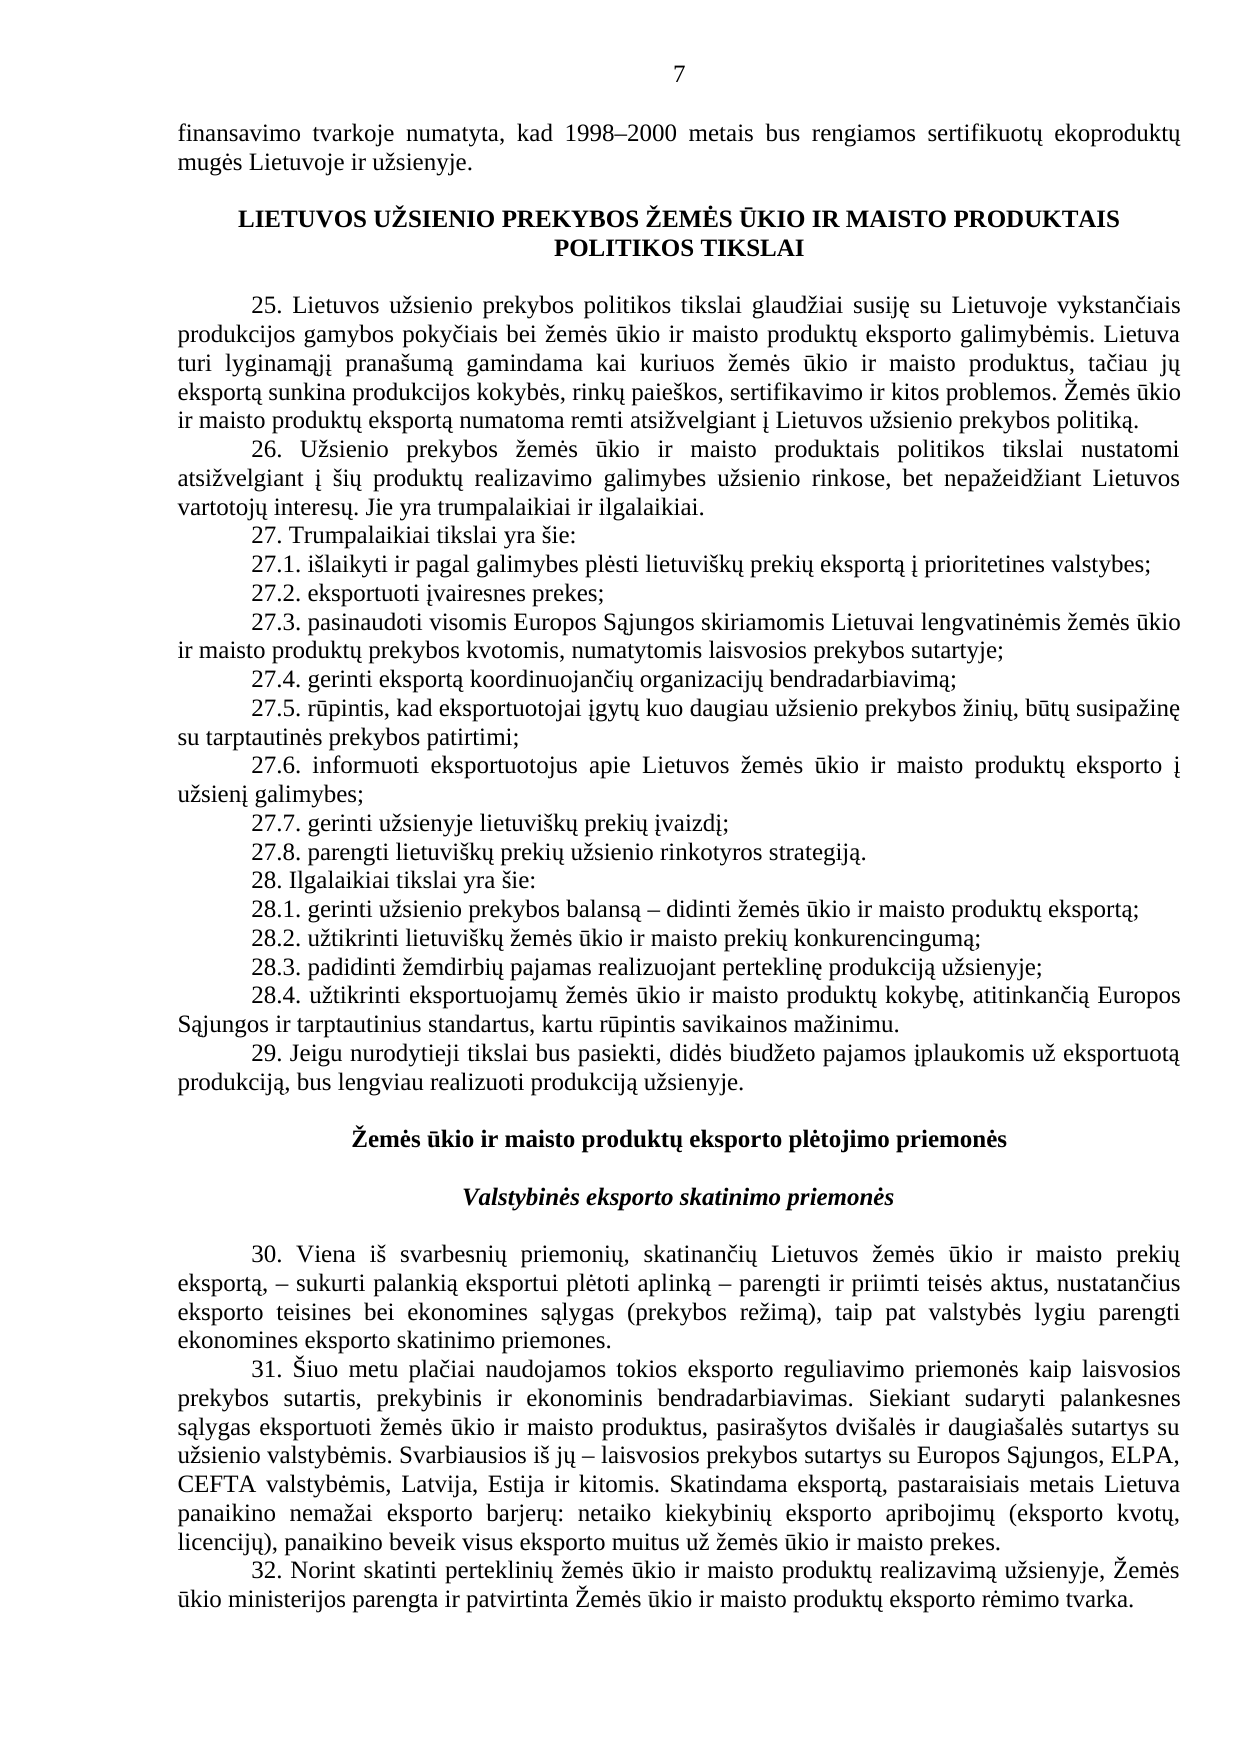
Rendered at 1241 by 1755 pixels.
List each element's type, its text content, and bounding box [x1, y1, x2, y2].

text 27.3. pasinaudoti visomis Europos Sąjungos skiriamomis Lietuvai lengvatinėmis žemės ūkio ir maisto produktų prekybos kvotomis, numatytomis laisvosios prekybos sutartyje; [177, 607, 1181, 664]
text 27.4. gerinti eksportą koordinuojančių organizacijų bendradarbiavimą; [177, 664, 1181, 693]
text 27.2. eksportuoti įvairesnes prekes; [177, 578, 1181, 607]
text Žemės ūkio ir maisto produktų eksporto plėtojimo priemonės [177, 1124, 1181, 1153]
text 28.4. užtikrinti eksportuojamų žemės ūkio ir maisto produktų kokybę, atitinkančią Europos Sąjungos ir tarptautinius standartus, kartu rūpintis savikainos mažinimu. [177, 981, 1181, 1038]
text finansavimo tvarkoje numatyta, kad 1998–2000 metais bus rengiamos sertifikuotų ekoproduktų mugės Lietuvoje ir užsienyje. [177, 118, 1181, 176]
text 26. Užsienio prekybos žemės ūkio ir maisto produktais politikos tikslai nustatomi atsižvelgiant į šių produktų realizavimo galimybes užsienio rinkose, bet nepažeidžiant Lietuvos vartotojų interesų. Jie yra trumpalaikiai ir ilgalaikiai. [177, 434, 1181, 521]
text 28. Ilgalaikiai tikslai yra šie: [177, 866, 1181, 894]
text 27.8. parengti lietuviškų prekių užsienio rinkotyros strategiją. [177, 837, 1181, 866]
text 28.1. gerinti užsienio prekybos balansą – didinti žemės ūkio ir maisto produktų eksportą; [177, 894, 1181, 923]
text 30. Viena iš svarbesnių priemonių, skatinančių Lietuvos žemės ūkio ir maisto prekių eksportą, – sukurti palankią eksportui plėtoti aplinką – parengti ir priimti teisės aktus, nustatančius eksporto teisines bei ekonomines sąlygas (prekybos režimą), taip pat valstybės lygiu parengti ekonomines eksporto skatinimo priemones. [177, 1239, 1181, 1354]
text 27.6. informuoti eksportuotojus apie Lietuvos žemės ūkio ir maisto produktų eksporto į užsienį galimybes; [177, 751, 1181, 808]
text 27.7. gerinti užsienyje lietuviškų prekių įvaizdį; [177, 808, 1181, 837]
text Valstybinės eksporto skatinimo priemonės [177, 1182, 1181, 1211]
text 27.1. išlaikyti ir pagal galimybes plėsti lietuviškų prekių eksportą į prioritetines valstybes; [177, 549, 1181, 578]
text 29. Jeigu nurodytieji tikslai bus pasiekti, didės biudžeto pajamos įplaukomis už eksportuotą produkciją, bus lengviau realizuoti produkciją užsienyje. [177, 1038, 1181, 1096]
text 28.2. užtikrinti lietuviškų žemės ūkio ir maisto prekių konkurencingumą; [177, 923, 1181, 952]
text 27.5. rūpintis, kad eksportuotojai įgytų kuo daugiau užsienio prekybos žinių, būtų susipažinę su tarptautinės prekybos patirtimi; [177, 693, 1181, 751]
text 31. Šiuo metu plačiai naudojamos tokios eksporto reguliavimo priemonės kaip laisvosios prekybos sutartis, prekybinis ir ekonominis bendradarbiavimas. Siekiant sudaryti palankesnes sąlygas eksportuoti žemės ūkio ir maisto produktus, pasirašytos dvišalės ir daugiašalės sutartys su užsienio valstybėmis. Svarbiausios iš jų – laisvosios prekybos sutartys su Europos Sąjungos, ELPA, CEFTA valstybėmis, Latvija, Estija ir kitomis. Skatindama eksportą, pastaraisiais metais Lietuva panaikino nemažai eksporto barjerų: netaiko kiekybinių eksporto apribojimų (eksporto kvotų, licencijų), panaikino beveik visus eksporto muitus už žemės ūkio ir maisto prekes. [177, 1354, 1181, 1556]
text 28.3. padidinti žemdirbių pajamas realizuojant perteklinę produkciją užsienyje; [177, 952, 1181, 981]
text Lietuvos užsienio prekybos žemės ūkio ir maisto produktais politikos tikslai [177, 204, 1181, 262]
text 27. Trumpalaikiai tikslai yra šie: [177, 521, 1181, 549]
text 32. Norint skatinti perteklinių žemės ūkio ir maisto produktų realizavimą užsienyje, Žemės ūkio ministerijos parengta ir patvirtinta Žemės ūkio ir maisto produktų eksporto rėmimo tvarka. [177, 1556, 1181, 1613]
text 25. Lietuvos užsienio prekybos politikos tikslai glaudžiai susiję su Lietuvoje vykstančiais produkcijos gamybos pokyčiais bei žemės ūkio ir maisto produktų eksporto galimybėmis. Lietuva turi lyginamąjį pranašumą gamindama kai kuriuos žemės ūkio ir maisto produktus, tačiau jų eksportą sunkina produkcijos kokybės, rinkų paieškos, sertifikavimo ir kitos problemos. Žemės ūkio ir maisto produktų eksportą numatoma remti atsižvelgiant į Lietuvos užsienio prekybos politiką. [177, 291, 1181, 434]
